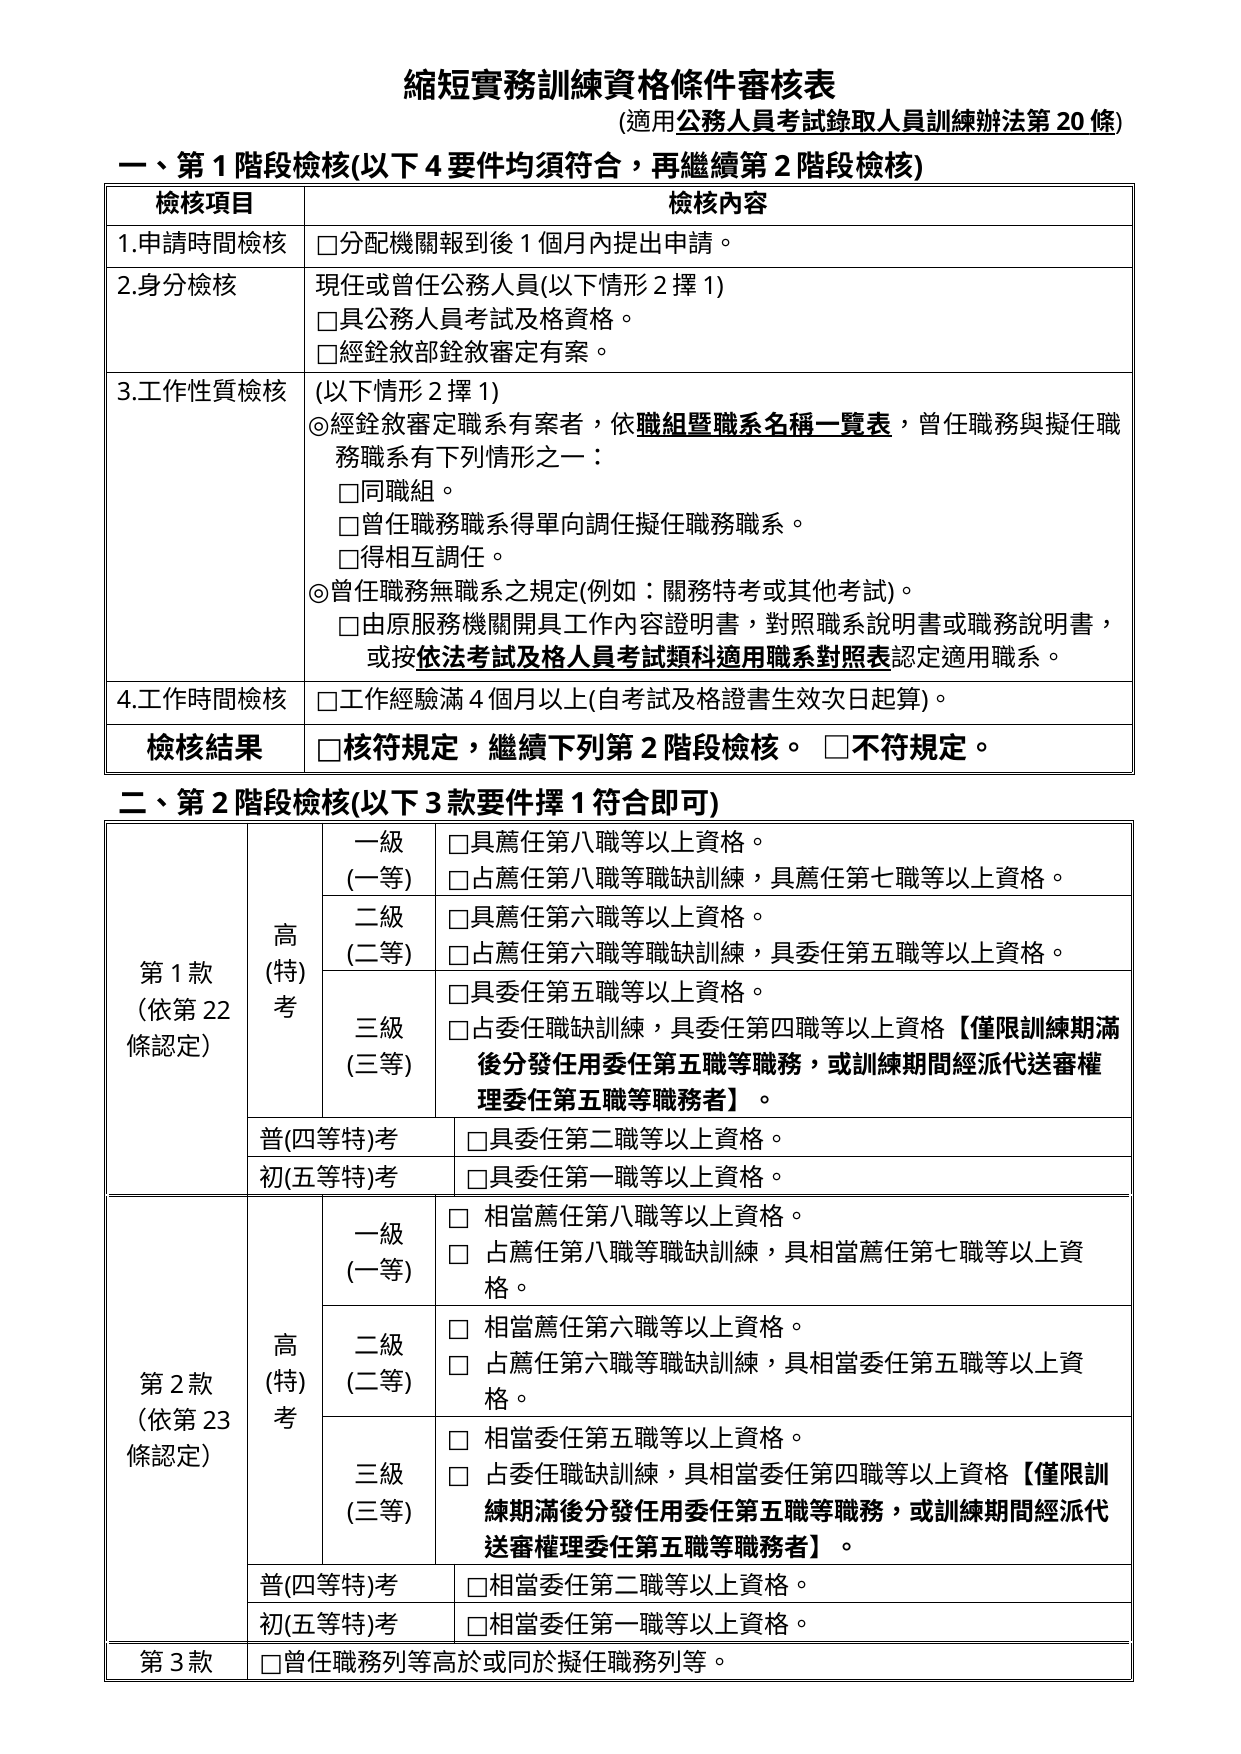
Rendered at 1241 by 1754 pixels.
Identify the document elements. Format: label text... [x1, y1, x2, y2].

table_cell 第3款 [105, 1641, 247, 1679]
table_header 檢核項目 [107, 187, 304, 225]
table_cell □具薦任第六職等以上資格。 □占薦任第六職等職缺訓練，具委任第五職等以上資格。 [436, 896, 1131, 970]
table_cell □具委任第二職等以上資格。 [455, 1118, 1131, 1156]
table_cell 相當薦任第八職等以上資格。 占薦任第八職等職缺訓練，具相當薦任第七職等以上資格。 [436, 1194, 1132, 1305]
table_cell □分配機關報到後1個月內提出申請。 [305, 226, 1132, 267]
table_header 一級 (一等) [323, 824, 435, 895]
table_cell 高(特)考 [248, 1197, 322, 1563]
table_cell □工作經驗滿4個月以上(自考試及格證書生效次日起算)。 [305, 682, 1132, 724]
table_cell 一級 (一等) [323, 1197, 435, 1305]
table_header 第1款（依第22條認定） [107, 824, 247, 1194]
table_cell 三級 (三等) [323, 971, 435, 1117]
table_cell 4.工作時間檢核 [107, 682, 304, 724]
text (適用公務人員考試錄取人員訓練辦法第20條) [118, 104, 1122, 137]
table_cell 三級 (三等) [323, 1417, 435, 1563]
table_cell □曾任職務列等高於或同於擬任職務列等。 [248, 1641, 1132, 1679]
table_cell 3.工作性質檢核 [107, 373, 304, 681]
table_cell 第2款（依第23條認定） [105, 1194, 247, 1641]
text 縮短實務訓練資格條件審核表 [118, 71, 1122, 104]
table_cell 初(五等特)考 [248, 1157, 454, 1194]
table_cell □具委任第五職等以上資格。 □占委任職缺訓練，具委任第四職等以上資格【僅限訓練期滿後分發任用委任第五職等職務，或訓練期間經派代送審權理委任第五職等職務者】。 [436, 971, 1131, 1117]
table_cell 二級 (二等) [323, 896, 435, 970]
text 一、第1階段檢核(以下4要件均須符合，再繼續第2階段檢核) [118, 150, 1122, 183]
table_header 高(特)考 [248, 824, 322, 1117]
table_cell 初(五等特)考 [248, 1603, 454, 1641]
table_cell (以下情形2擇1) ◎經銓敘審定職系有案者，依職組暨職系名稱一覽表，曾任職務與擬任職務職系有下列情形之一： □同職組。 □曾任職務職系得單向調任擬任職務職系。 □得相互調任。 ◎曾任職務無職系之規定(例如：關務特考或其他考試)。 □由原服務機關開具工作內容證明書，對照職系說明書或職務說明書，或按依法考試及格人員考試類科適用職系對照表認定適用職系。 [305, 373, 1132, 681]
table_cell □相當委任第二職等以上資格。 [455, 1565, 1131, 1602]
table_cell 二級 (二等) [323, 1306, 435, 1416]
table_cell 普(四等特)考 [248, 1118, 454, 1156]
table_cell 1.申請時間檢核 [107, 226, 304, 267]
table_header 檢核內容 [305, 187, 1132, 225]
table_cell 普(四等特)考 [248, 1565, 454, 1602]
table_cell □相當委任第一職等以上資格。 [455, 1603, 1131, 1641]
table_cell 相當薦任第六職等以上資格。 占薦任第六職等職缺訓練，具相當委任第五職等以上資格。 [436, 1306, 1131, 1416]
table_cell 現任或曾任公務人員(以下情形2擇1) □具公務人員考試及格資格。 □經銓敘部銓敘審定有案。 [305, 268, 1132, 372]
table_cell 相當委任第五職等以上資格。 占委任職缺訓練，具相當委任第四職等以上資格【僅限訓練期滿後分發任用委任第五職等職務，或訓練期間經派代送審權理委任第五職等職務者】。 [436, 1417, 1131, 1563]
table_cell 2.身分檢核 [107, 268, 304, 372]
table_header □具薦任第八職等以上資格。 □占薦任第八職等職缺訓練，具薦任第七職等以上資格。 [436, 824, 1131, 895]
table_cell □具委任第一職等以上資格。 [455, 1157, 1131, 1194]
table_cell 檢核結果 [107, 725, 304, 772]
text 二、第2階段檢核(以下3款要件擇1符合即可) [118, 787, 1122, 820]
table_cell □核符規定，繼續下列第2階段檢核。 □不符規定。 [305, 725, 1132, 772]
